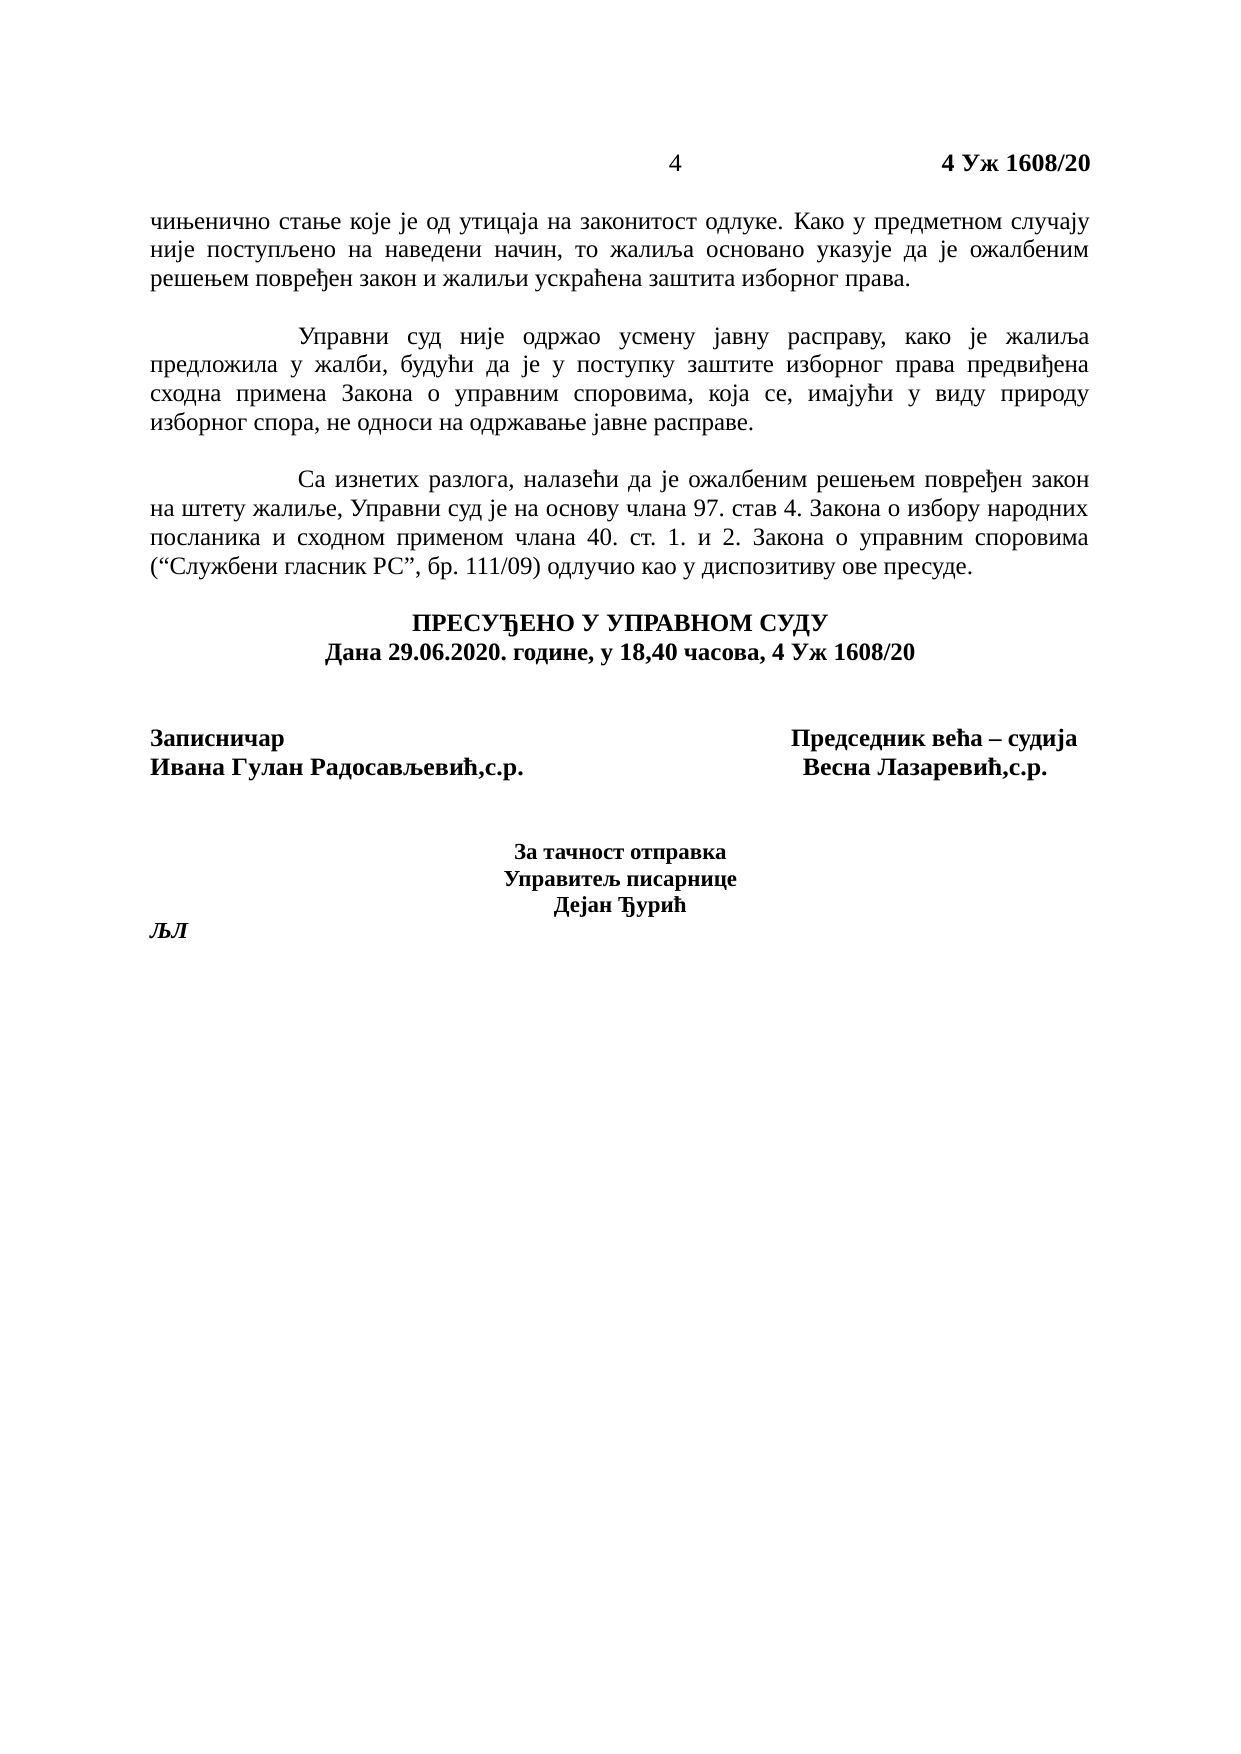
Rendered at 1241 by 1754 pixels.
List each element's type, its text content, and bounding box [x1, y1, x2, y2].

text Записничар Председник већа – судија [150, 723, 1090, 752]
text Дејан Ђурић [150, 891, 1090, 917]
text Ивана Гулан Радосављевић,с.р. Весна Лазаревић,с.р. [150, 752, 1090, 781]
text Управитељ писарнице [150, 865, 1090, 891]
text Дана 29.06.2020. године, у 18,40 часова, 4 Уж 1608/20 [150, 637, 1090, 666]
text Управни суд није одржао усмену јавну расправу, како је жалиља предложила у жалби, будући да је у поступку заштите изборног права предвиђена сходна примена Закона о управним споровима, која се, имајући у виду природу изборног спора, не односи на одржавање јавне расправе. [150, 321, 1090, 436]
text ЉЛ [150, 917, 1090, 944]
text ПРЕСУЂЕНО У УПРАВНОМ СУДУ [150, 608, 1090, 637]
text Са изнетих разлога, налазећи да је ожалбеним решењем повређен закон на штету жалиље, Управни суд је на основу члана 97. став 4. Закона о избору народних посланика и сходном применом члана 40. ст. 1. и 2. Закона о управним споровима (“Службени гласник РС”, бр. 111/09) одлучио као у диспозитиву ове пресуде. [150, 464, 1090, 579]
text чињенично стање које је од утицаја на законитост одлуке. Како у предметном случају није поступљено на наведени начин, то жалиља основано указује да је ожалбеним решењем повређен закон и жалиљи ускраћена заштита изборног права. [150, 206, 1090, 292]
text За тачност отправка [150, 838, 1090, 865]
